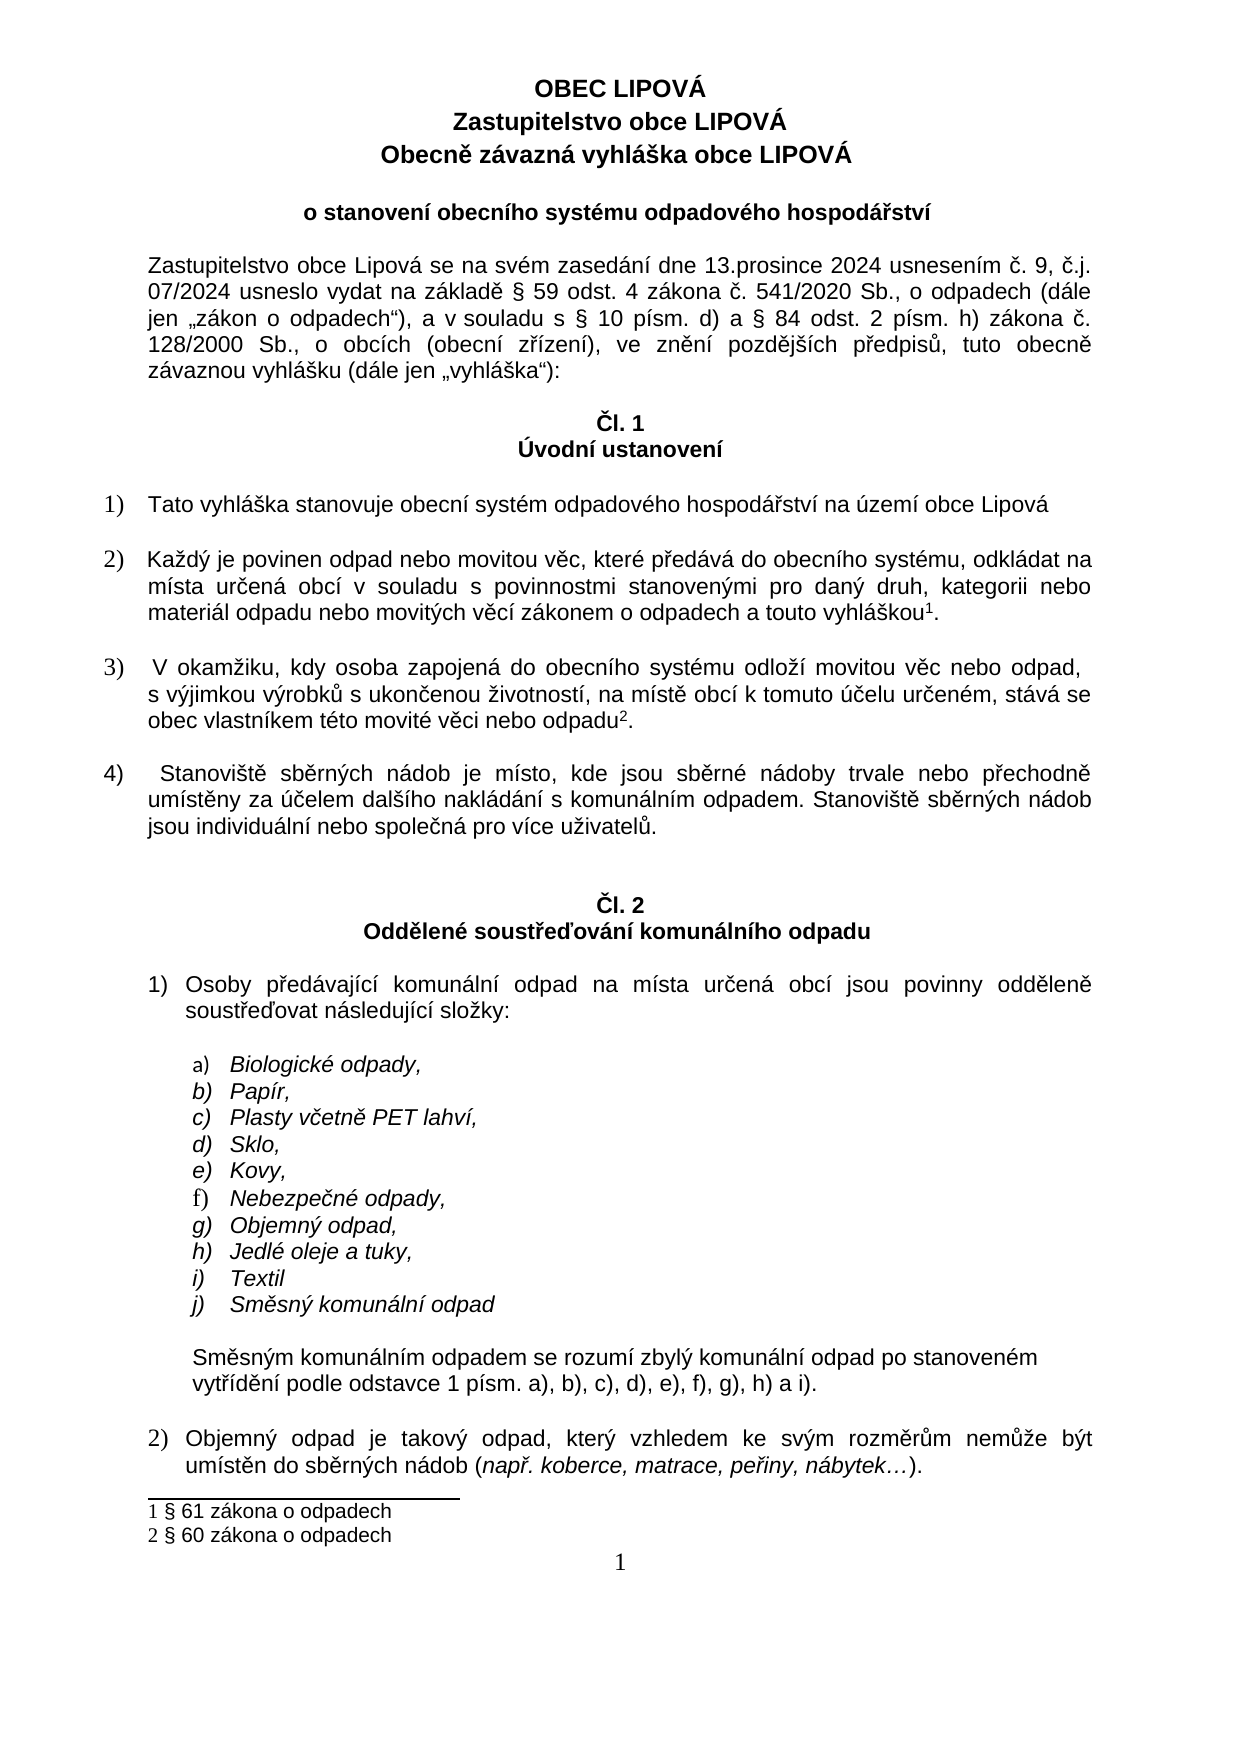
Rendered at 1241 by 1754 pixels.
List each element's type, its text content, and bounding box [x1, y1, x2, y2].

subtitle Úvodní ustanovení [148, 436, 1092, 463]
list Papír, [192, 1078, 1092, 1104]
list Kovy, [192, 1157, 1092, 1183]
list Objemný odpad je takový odpad, který vzhledem ke svým rozměrům nemůže být umístěn do sběrných nádob (např. koberce, matrace, peřiny, nábytek…). [148, 1423, 1092, 1478]
list Textil [192, 1265, 1092, 1291]
list Stanoviště sběrných nádob je místo, kde jsou sběrné nádoby trvale nebo přechodně umístěny za účelem dalšího nakládání s komunálním odpadem. Stanoviště sběrných nádob jsou individuální nebo společná pro více uživatelů. [103, 760, 1092, 839]
list Plasty včetně PET lahví, [192, 1104, 1092, 1131]
text o stanovení obecního systému odpadového hospodářství [148, 199, 1092, 226]
text Obecně závazná vyhláška obce LIPOVÁ [148, 140, 1092, 169]
list Jedlé oleje a tuky, [192, 1238, 1092, 1265]
list Směsný komunální odpad [192, 1291, 1092, 1317]
list Každý je povinen odpad nebo movitou věc, které předává do obecního systému, odkládat na místa určená obcí v souladu s povinnostmi stanovenými pro daný druh, kategorii nebo materiál odpadu nebo movitých věcí zákonem o odpadech a touto vyhláškou. [103, 544, 1092, 626]
list Biologické odpady, [192, 1050, 1092, 1078]
list Objemný odpad, [192, 1212, 1092, 1238]
list Osoby předávající komunální odpad na místa určená obcí jsou povinny odděleně soustřeďovat následující složky: [148, 971, 1092, 1023]
text Čl. 2 [148, 892, 1092, 918]
text Čl. 1 [148, 410, 1092, 436]
list Tato vyhláška stanovuje obecní systém odpadového hospodářství na území obce Lipová [103, 489, 1092, 518]
list Sklo, [192, 1131, 1092, 1157]
list Nebezpečné odpady, [192, 1183, 1092, 1212]
list § 60 zákona o odpadech [148, 1523, 1092, 1547]
text Směsným komunálním odpadem se rozumí zbylý komunální odpad po stanoveném vytřídění podle odstavce 1 písm. a), b), c), d), e), f), g), h) a i). [192, 1344, 1092, 1396]
text Zastupitelstvo obce Lipová se na svém zasedání dne 13.prosince 2024 usnesením č. 9, č.j. 07/2024 usneslo vydat na základě § 59 odst. 4 zákona č. 541/2020 Sb., o odpadech (dále jen „zákon o odpadech“), a v souladu s § 10 písm. d) a § 84 odst. 2 písm. h) zákona č. 128/2000 Sb., o obcích (obecní zřízení), ve znění pozdějších předpisů, tuto obecně závaznou vyhlášku (dále jen „vyhláška“): [148, 252, 1092, 384]
list V okamžiku, kdy osoba zapojená do obecního systému odloží movitou věc nebo odpad, s výjimkou výrobků s ukončenou životností, na místě obcí k tomuto účelu určeném, stává se obec vlastníkem této movité věci nebo odpadu. [103, 652, 1092, 733]
text OBEC LIPOVÁ [148, 74, 1092, 103]
list § 61 zákona o odpadech [148, 1499, 1092, 1523]
text Oddělené soustřeďování komunálního odpadu [148, 918, 1092, 944]
text Zastupitelstvo obce LIPOVÁ [148, 107, 1092, 136]
